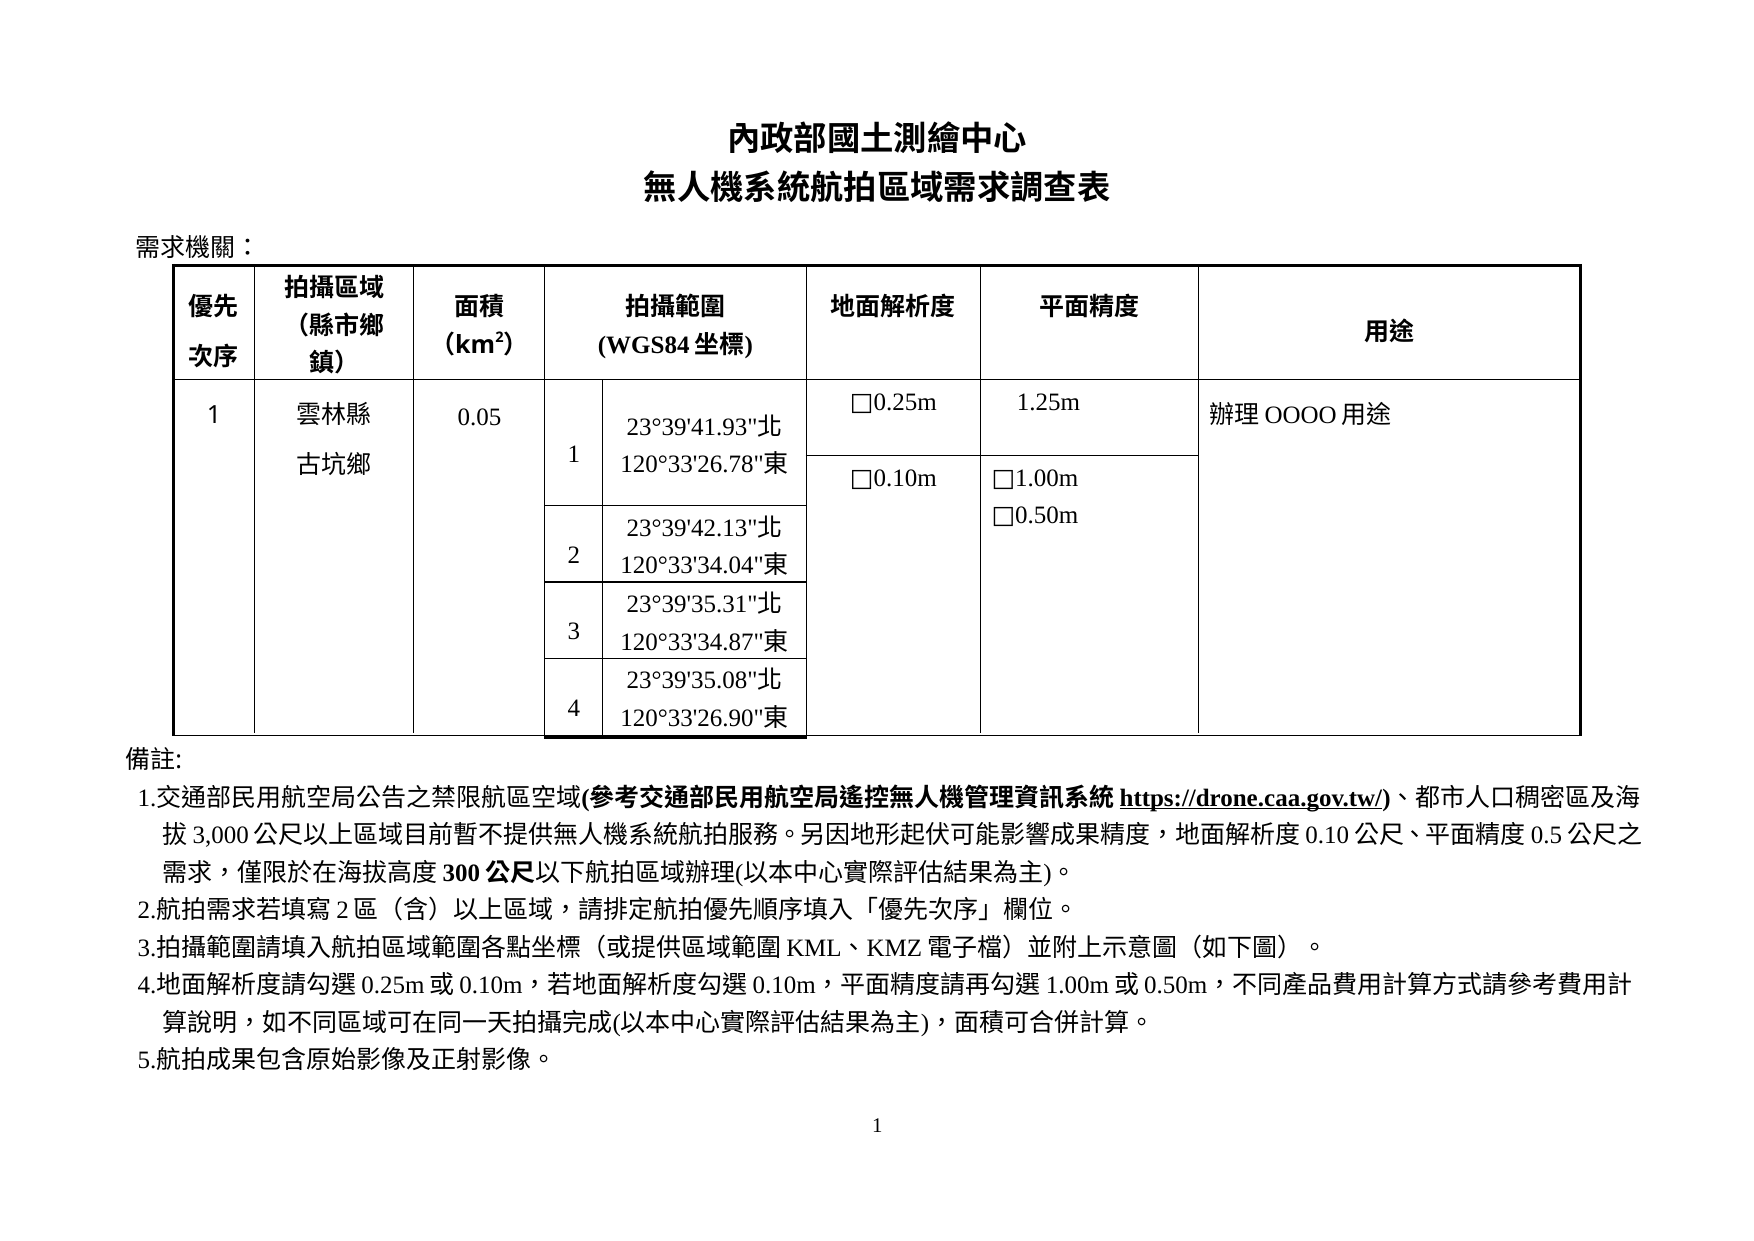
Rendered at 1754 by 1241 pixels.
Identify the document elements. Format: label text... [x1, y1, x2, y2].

table_cell 雲林縣 古坑鄉 [254, 380, 414, 735]
table_cell □0.25m [807, 380, 980, 455]
text 5.航拍成果包含原始影像及正射影像。 [137, 1038, 1642, 1076]
table_cell 4 [545, 659, 602, 735]
text 內政部國土測繪中心 [112, 112, 1642, 160]
table_cell 3 [545, 583, 602, 657]
table_cell 辦理OOOO用途 [1198, 380, 1579, 735]
text 4.地面解析度請勾選0.25m或0.10m，若地面解析度勾選0.10m，平面精度請再勾選1.00m或0.50m，不同產品費用計算方式請參考費用計算說明，如不同區域可在同一天拍攝完成(以本中心實際評估結果為主)，面積可合併計算。 [137, 963, 1642, 1038]
table_header 面積 （km2） [414, 267, 544, 379]
table_header 平面精度 [981, 267, 1198, 379]
text 備註: [112, 738, 1642, 776]
table_header 優先次序 [175, 267, 254, 379]
table_header 拍攝區域 （縣市鄉鎮） [255, 267, 413, 379]
table_cell 23°39'42.13"北 120°33'34.04"東 [603, 506, 806, 581]
table_cell □0.10m [807, 456, 980, 735]
table_cell 1 [175, 380, 254, 735]
table_cell 23°39'35.08"北 120°33'26.90"東 [603, 659, 806, 735]
table_cell 1 [545, 380, 602, 505]
text 3.拍攝範圍請填入航拍區域範圍各點坐標（或提供區域範圍KML、KMZ電子檔）並附上示意圖（如下圖）。 [137, 926, 1642, 963]
table_cell 2 [545, 506, 602, 581]
table_header 地面解析度 [807, 267, 980, 379]
table_cell 0.05 [414, 380, 544, 735]
text 無人機系統航拍區域需求調查表 [112, 160, 1642, 209]
table_cell 1.25m [981, 380, 1198, 455]
text 2.航拍需求若填寫2區（含）以上區域，請排定航拍優先順序填入「優先次序」欄位。 [137, 888, 1642, 926]
table_cell 23°39'35.31"北 120°33'34.87"東 [603, 583, 806, 657]
text 需求機關： [112, 227, 1642, 264]
table_cell 23°39'41.93"北 120°33'26.78"東 [603, 380, 806, 505]
table_header 拍攝範圍 (WGS84坐標) [545, 267, 806, 379]
table_header 用途 [1199, 267, 1579, 379]
text 1.交通部民用航空局公告之禁限航區空域(參考交通部民用航空局遙控無人機管理資訊系統https://drone.caa.gov.tw/)、都市人口稠密區及海拔3,000公尺以上區域目前暫不提供無人機系統航拍服務。另因地形起伏可能影響成果精度，地面解析度0.10公尺、平面精度0.5公尺之需求，僅限於在海拔高度300公尺以下航拍區域辦理(以本中心實際評估結果為主)。 [137, 776, 1642, 888]
table_cell □1.00m □0.50m [980, 456, 1198, 735]
